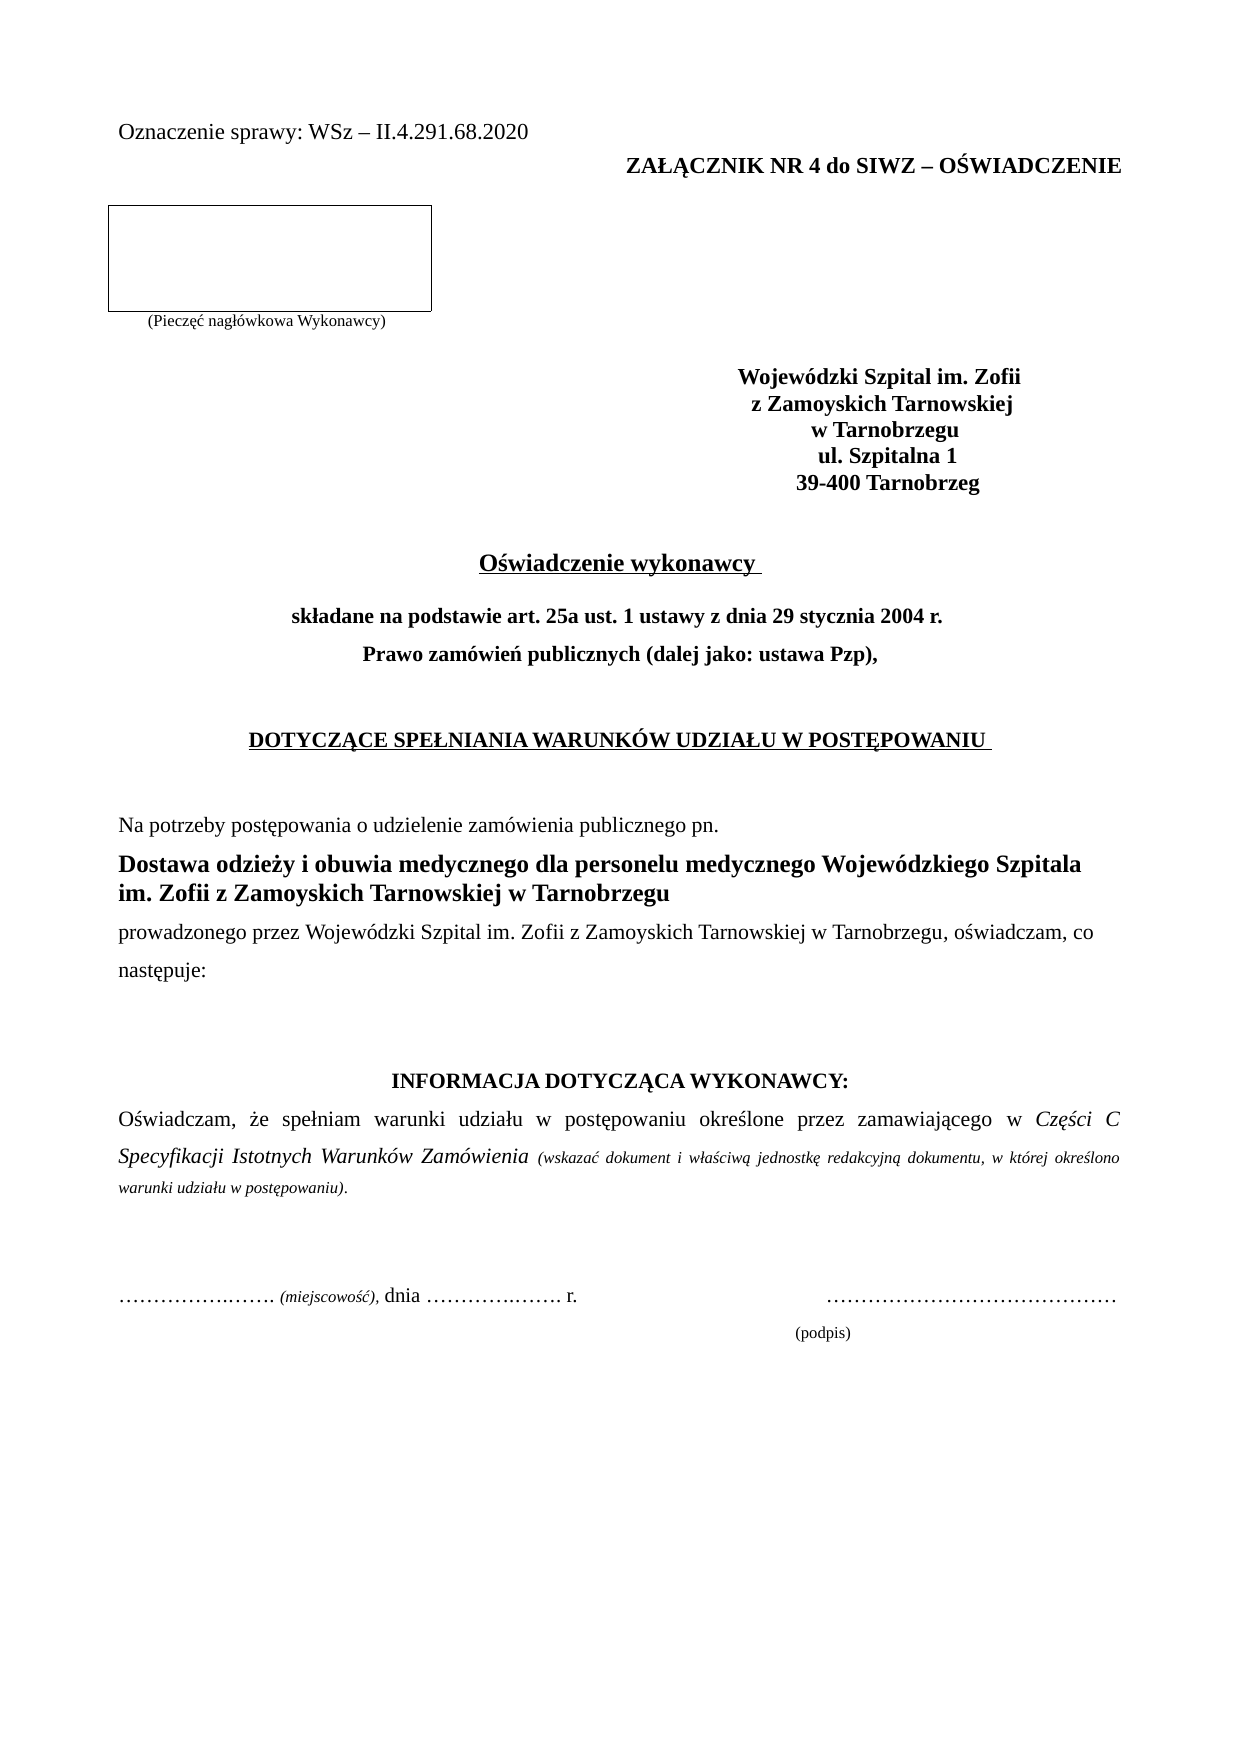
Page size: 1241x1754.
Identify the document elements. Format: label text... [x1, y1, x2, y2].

text Oświadczenie wykonawcy [118, 548, 1122, 577]
text ZAŁĄCZNIK NR 4 do SIWZ – OŚWIADCZENIE [118, 152, 1122, 179]
text INFORMACJA DOTYCZĄCA WYKONAWCY: [118, 1068, 1122, 1093]
text składane na podstawie art. 25a ust. 1 ustawy z dnia 29 stycznia 2004 r. [118, 603, 1122, 629]
text Dostawa odzieży i obuwia medycznego dla personelu medycznego Wojewódzkiego Szpitala im. Zofii z Zamoyskich Tarnowskiej w Tarnobrzegu [118, 849, 1122, 907]
text Prawo zamówień publicznych (dalej jako: ustawa Pzp), [118, 641, 1122, 666]
text prowadzonego przez Wojewódzki Szpital im. Zofii z Zamoyskich Tarnowskiej w Tarnobrzegu, oświadczam, co następuje: [118, 919, 1122, 982]
text DOTYCZĄCE SPEŁNIANIA WARUNKÓW UDZIAŁU W POSTĘPOWANIU [118, 727, 1122, 790]
text Oświadczam, że spełniam warunki udziału w postępowaniu określone przez zamawiającego w Części C Specyfikacji Istotnych Warunków Zamówienia (wskazać dokument i właściwą jednostkę redakcyjną dokumentu, w której określono warunki udziału w postępowaniu). [118, 1106, 1122, 1197]
table_header Wojewódzki Szpital im. Zofii z Zamoyskich Tarnowskiej w Tarnobrzegu ul. Szpitalna 1 39-400 Tarnobrzeg [699, 363, 1076, 495]
text Na potrzeby postępowania o udzielenie zamówienia publicznego pn. [118, 812, 1122, 837]
table_cell (Pieczęć nagłówkowa Wykonawcy) [108, 312, 426, 337]
text …………….……. (miejscowość), dnia ………….……. r. …………………………………… (podpis) [118, 1283, 1122, 1343]
text Oznaczenie sprawy: WSz – II.4.291.68.2020 [118, 118, 1122, 152]
table_header [109, 206, 431, 311]
